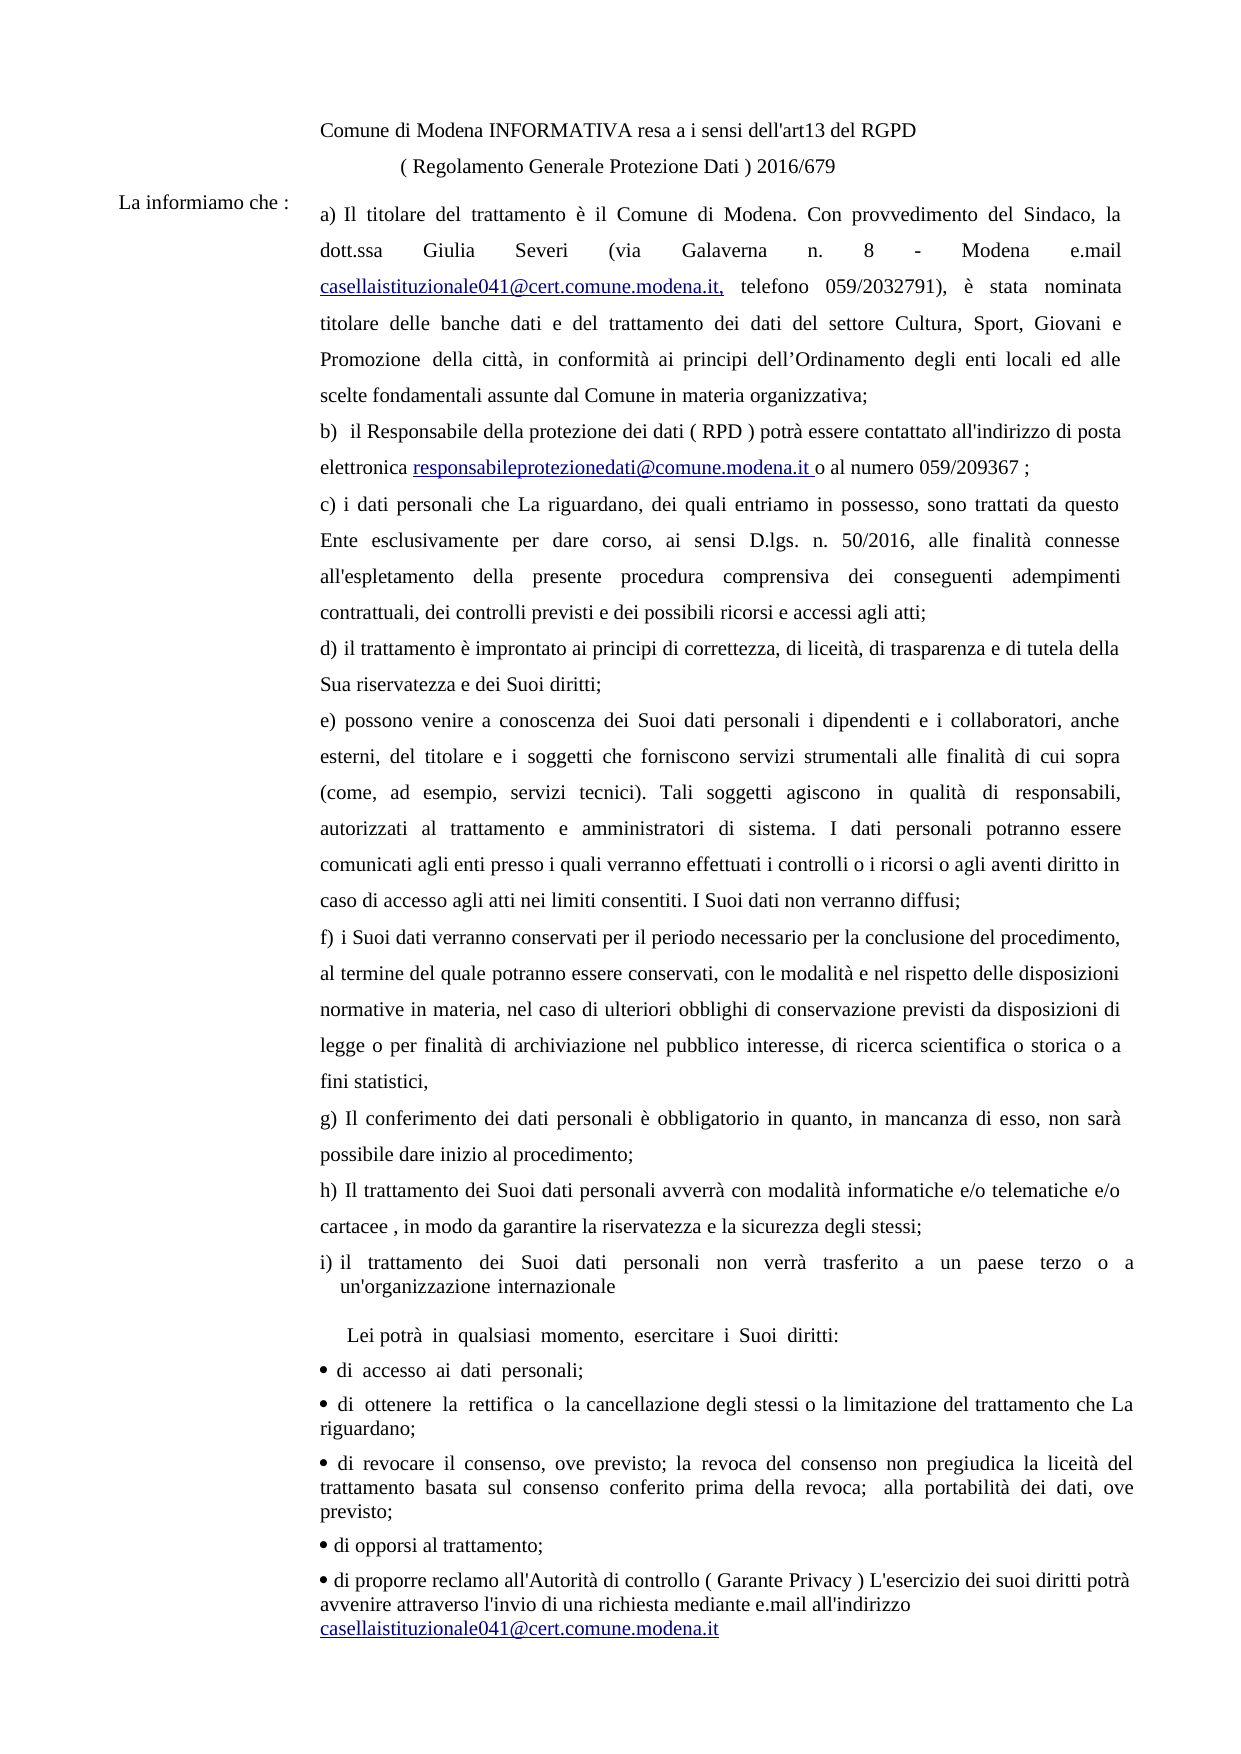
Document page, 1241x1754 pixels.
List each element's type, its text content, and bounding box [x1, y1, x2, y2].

list il trattamento dei Suoi dati personali non verrà trasferito a un paese terzo o a un'organizzazione internazionale [319, 1250, 1134, 1298]
text  di proporre reclamo all'Autorità di controllo ( Garante Privacy ) L'esercizio dei suoi diritti potrà avvenire attraverso l'invio di una richiesta mediante e.mail all'indirizzo casellaistituzionale041@cert.comune.modena.it [320, 1568, 1134, 1640]
list Lei potrà in qualsiasi momento, esercitare i Suoi diritti: [319, 1323, 1134, 1347]
list Il trattamento dei Suoi dati personali avverrà con modalità informatiche e/o telematiche e/o cartacee , in modo da garantire la riservatezza e la sicurezza degli stessi; [320, 1178, 1121, 1238]
text Comune di Modena INFORMATIVA resa a i sensi dell'art13 del RGPD ( Regolamento Generale Protezione Dati ) 2016/679 [320, 118, 919, 178]
text  di accesso ai dati personali; [320, 1357, 1134, 1382]
list Il titolare del trattamento è il Comune di Modena. Con provvedimento del Sindaco, la dott.ssa Giulia Severi (via Galaverna n. 8 - Modena e.mail casellaistituzionale041@cert.comune.modena.it, telefono 059/2032791), è stata nominata titolare delle banche dati e del trattamento dei dati del settore Cultura, Sport, Giovani e Promozione della città, in conformità ai principi dell’Ordinamento degli enti locali ed alle scelte fondamentali assunte dal Comune in materia organizzativa; [320, 202, 1122, 407]
list il Responsabile della protezione dei dati ( RPD ) potrà essere contattato all'indirizzo di posta elettronica responsabileprotezionedati@comune.modena.it o al numero 059/209367 ; [320, 419, 1122, 479]
list il trattamento è improntato ai principi di correttezza, di liceità, di trasparenza e di tutela della Sua riservatezza e dei Suoi diritti; [320, 636, 1121, 696]
list possono venire a conoscenza dei Suoi dati personali i dipendenti e i collaboratori, anche esterni, del titolare e i soggetti che forniscono servizi strumentali alle finalità di cui sopra (come, ad esempio, servizi tecnici). Tali soggetti agiscono in qualità di responsabili, autorizzati al trattamento e amministratori di sistema. I dati personali potranno essere comunicati agli enti presso i quali verranno effettuati i controlli o i ricorsi o agli aventi diritto in caso di accesso agli atti nei limiti consentiti. I Suoi dati non verranno diffusi; [320, 708, 1121, 912]
list Il conferimento dei dati personali è obbligatorio in quanto, in mancanza di esso, non sarà possibile dare inizio al procedimento; [320, 1106, 1122, 1166]
list i Suoi dati verranno conservati per il periodo necessario per la conclusione del procedimento, al termine del quale potranno essere conservati, con le modalità e nel rispetto delle disposizioni normative in materia, nel caso di ulteriori obblighi di conservazione previsti da disposizioni di legge o per finalità di archiviazione nel pubblico interesse, di ricerca scientifica o storica o a fini statistici, [320, 925, 1121, 1093]
text La informiamo che : [118, 190, 293, 214]
text  di ottenere la rettifica o la cancellazione degli stessi o la limitazione del trattamento che La riguardano; [320, 1392, 1134, 1440]
text  di opporsi al trattamento; [320, 1533, 1134, 1557]
list i dati personali che La riguardano, dei quali entriamo in possesso, sono trattati da questo Ente esclusivamente per dare corso, ai sensi D.lgs. n. 50/2016, alle finalità connesse all'espletamento della presente procedura comprensiva dei conseguenti adempimenti contrattuali, dei controlli previsti e dei possibili ricorsi e accessi agli atti; [320, 491, 1121, 624]
text  di revocare il consenso, ove previsto; la revoca del consenso non pregiudica la liceità del trattamento basata sul consenso conferito prima della revoca; alla portabilità dei dati, ove previsto; [320, 1451, 1134, 1523]
